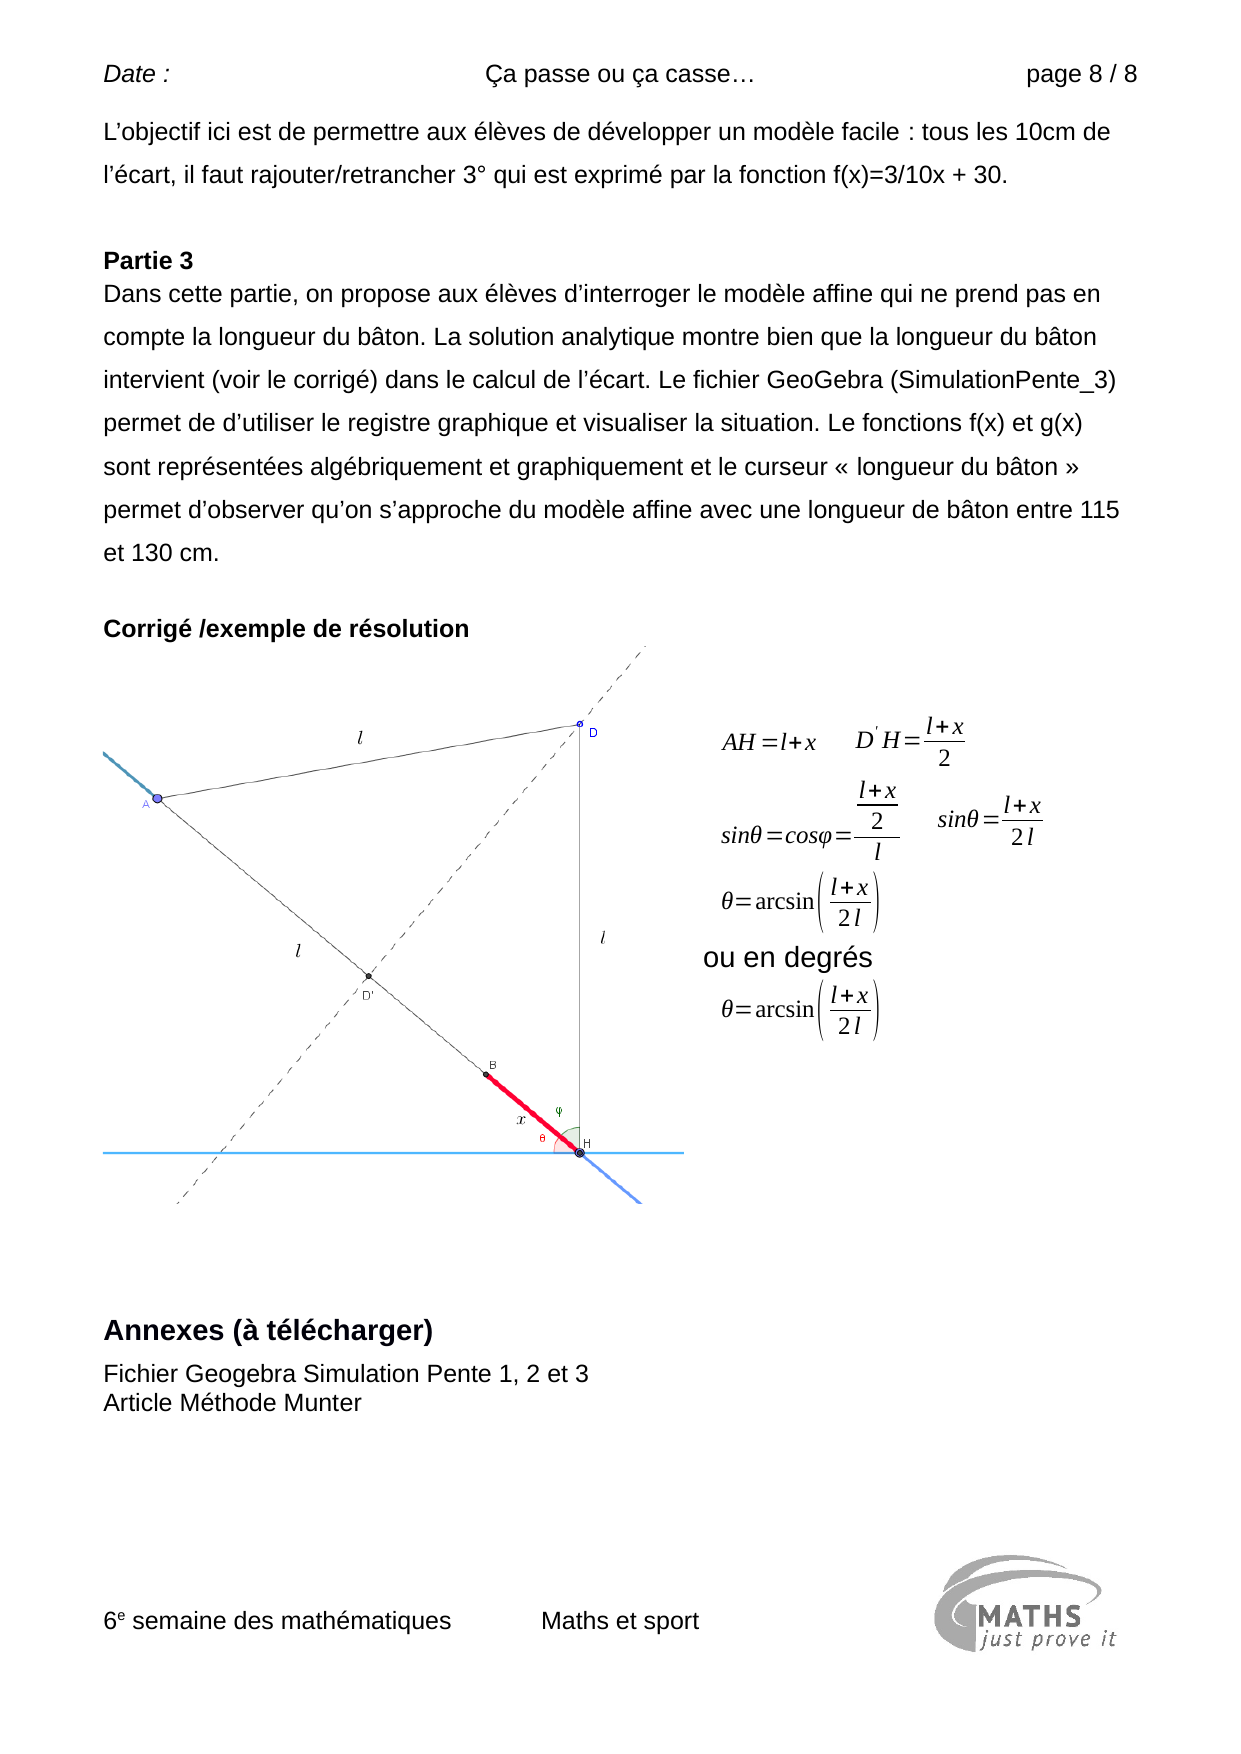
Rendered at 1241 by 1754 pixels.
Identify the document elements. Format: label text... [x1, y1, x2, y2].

text Partie 3 [103, 246, 1137, 275]
picture [102, 646, 684, 1204]
text Corrigé /exemple de résolution [103, 614, 1137, 643]
text Dans cette partie, on propose aux élèves d’interroger le modèle affine qui ne prend pas en compte la longueur du bâton. La solution analytique montre bien que la longueur du bâton intervient (voir le corrigé) dans le calcul de l’écart. Le fichier GeoGebra (SimulationPente_3) permet de d’utiliser le registre graphique et visualiser la situation. Le fonctions f(x) et g(x) sont représentées algébriquement et graphiquement et le curseur « longueur du bâton » permet d’observer qu’on s’approche du modèle affine avec une longueur de bâton entre 115 et 130 cm. [103, 279, 1137, 566]
text Article Méthode Munter [103, 1387, 1137, 1416]
text L’objectif ici est de permettre aux élèves de développer un modèle facile : tous les 10cm de l’écart, il faut rajouter/retrancher 3° qui est exprimé par la fonction f(x)=3/10x + 30. [103, 117, 1137, 188]
text Fichier Geogebra Simulation Pente 1, 2 et 3 [103, 1359, 1137, 1387]
text ou en degrés [684, 940, 1137, 973]
picture [921, 1540, 1138, 1670]
subtitle Annexes (à télécharger) [103, 1313, 1137, 1346]
